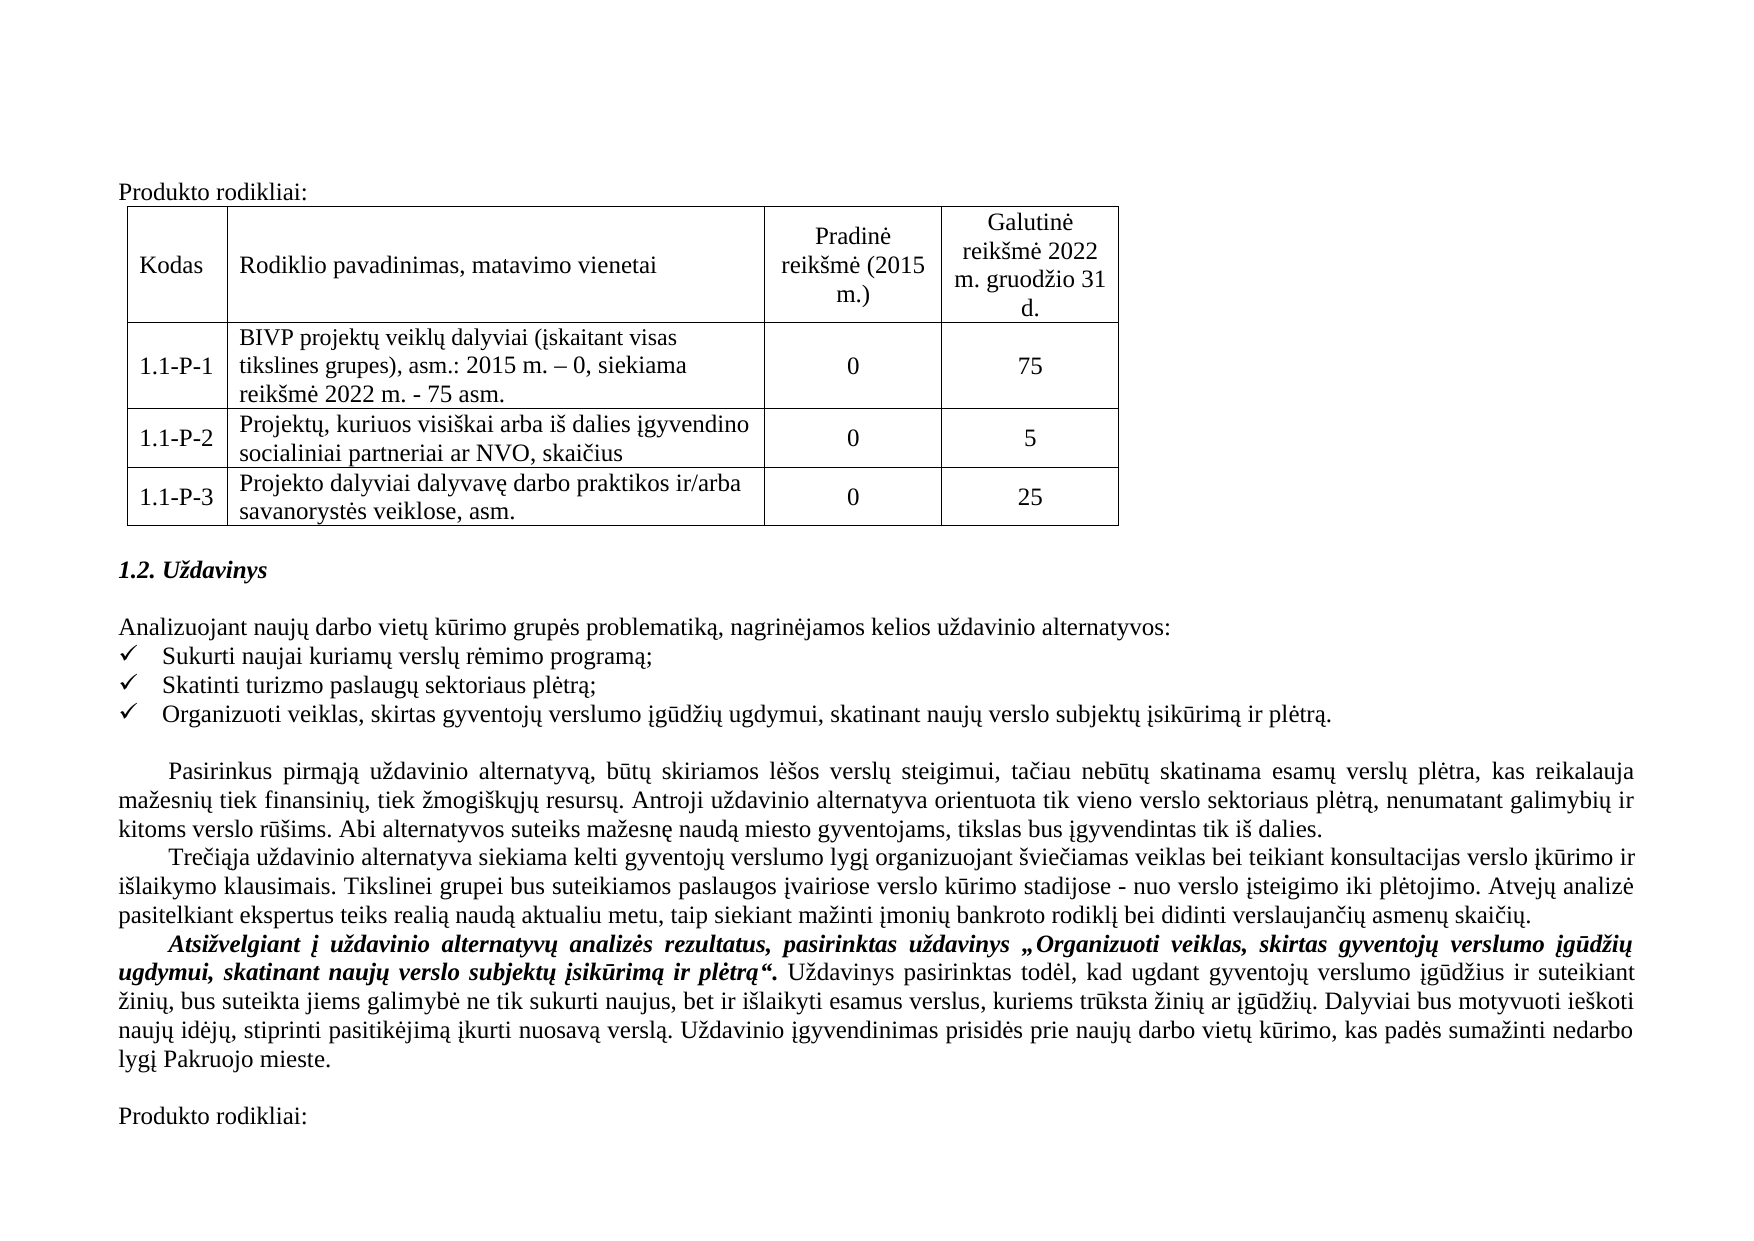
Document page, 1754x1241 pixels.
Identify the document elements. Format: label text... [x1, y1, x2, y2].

text  Organizuoti veiklas, skirtas gyventojų verslumo įgūdžių ugdymui, skatinant naujų verslo subjektų įsikūrimą ir plėtrą. [118, 699, 1636, 727]
text  Skatinti turizmo paslaugų sektoriaus plėtrą; [118, 670, 1636, 699]
table_cell 75 [942, 323, 1118, 408]
table_cell 1.1-P-2 [128, 409, 227, 467]
text Analizuojant naujų darbo vietų kūrimo grupės problematiką, nagrinėjamos kelios uždavinio alternatyvos: [118, 612, 1636, 641]
table_header Galutinė reikšmė 2022 m. gruodžio 31 d. [942, 207, 1118, 322]
table_cell 0 [765, 323, 941, 408]
table_cell 5 [942, 409, 1118, 467]
text Produkto rodikliai: [118, 177, 1636, 206]
text Pasirinkus pirmąją uždavinio alternatyvą, būtų skiriamos lėšos verslų steigimui, tačiau nebūtų skatinama esamų verslų plėtra, kas reikalauja mažesnių tiek finansinių, tiek žmogiškųjų resursų. Antroji uždavinio alternatyva orientuota tik vieno verslo sektoriaus plėtrą, nenumatant galimybių ir kitoms verslo rūšims. Abi alternatyvos suteiks mažesnę naudą miesto gyventojams, tikslas bus įgyvendintas tik iš dalies. [118, 756, 1636, 842]
text Produkto rodikliai: [118, 1101, 1636, 1130]
table_cell 0 [765, 468, 941, 525]
table_cell 1.1-P-3 [128, 468, 227, 525]
table_cell BIVP projektų veiklų dalyviai (įskaitant visas tikslines grupes), asm.: 2015 m. – 0, siekiama reikšmė 2022 m. - 75 asm. [228, 323, 764, 408]
text 1.2. Uždavinys [118, 555, 1636, 584]
table_cell 1.1-P-1 [128, 323, 227, 408]
table_cell 25 [942, 468, 1118, 525]
table_header Rodiklio pavadinimas, matavimo vienetai [228, 207, 764, 322]
text Trečiąja uždavinio alternatyva siekiama kelti gyventojų verslumo lygį organizuojant šviečiamas veiklas bei teikiant konsultacijas verslo įkūrimo ir išlaikymo klausimais. Tikslinei grupei bus suteikiamos paslaugos įvairiose verslo kūrimo stadijose - nuo verslo įsteigimo iki plėtojimo. Atvejų analizė pasitelkiant ekspertus teiks realią naudą aktualiu metu, taip siekiant mažinti įmonių bankroto rodiklį bei didinti verslaujančių asmenų skaičių. [118, 842, 1636, 929]
table_header Pradinė reikšmė (2015 m.) [765, 207, 941, 322]
text Atsižvelgiant į uždavinio alternatyvų analizės rezultatus, pasirinktas uždavinys „Organizuoti veiklas, skirtas gyventojų verslumo įgūdžių ugdymui, skatinant naujų verslo subjektų įsikūrimą ir plėtrą“. Uždavinys pasirinktas todėl, kad ugdant gyventojų verslumo įgūdžius ir suteikiant žinių, bus suteikta jiems galimybė ne tik sukurti naujus, bet ir išlaikyti esamus verslus, kuriems trūksta žinių ar įgūdžių. Dalyviai bus motyvuoti ieškoti naujų idėjų, stiprinti pasitikėjimą įkurti nuosavą verslą. Uždavinio įgyvendinimas prisidės prie naujų darbo vietų kūrimo, kas padės sumažinti nedarbo lygį Pakruojo mieste. [118, 929, 1636, 1072]
table_cell Projekto dalyviai dalyvavę darbo praktikos ir/arba savanorystės veiklose, asm. [228, 468, 764, 525]
table_cell 0 [765, 409, 941, 467]
text  Sukurti naujai kuriamų verslų rėmimo programą; [118, 641, 1636, 670]
table_header Kodas [128, 207, 227, 322]
table_cell Projektų, kuriuos visiškai arba iš dalies įgyvendino socialiniai partneriai ar NVO, skaičius [228, 409, 764, 467]
